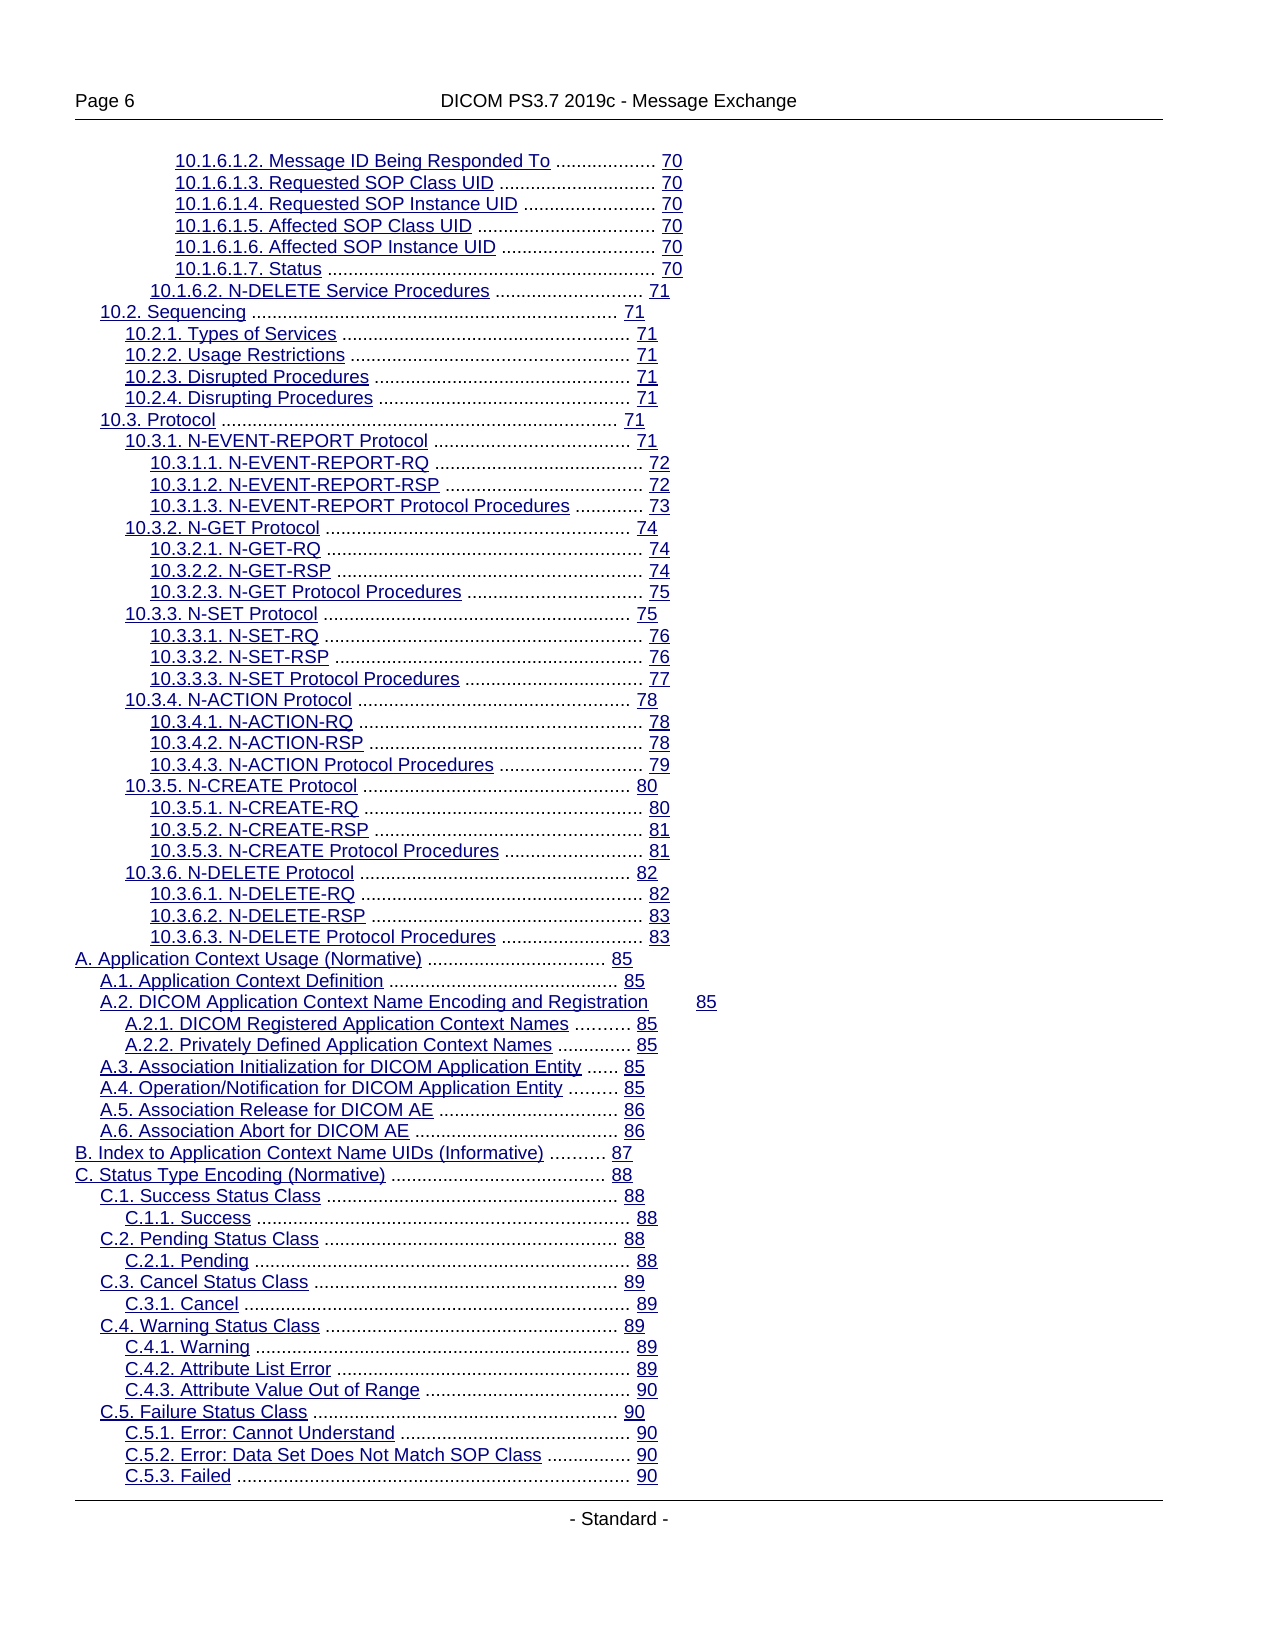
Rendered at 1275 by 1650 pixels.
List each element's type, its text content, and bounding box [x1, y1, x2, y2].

text A.4. Operation/Notification for DICOM Application Entity 0 [100, 1077, 1137, 1099]
text 10.1.6.1.7. Status 0 [175, 258, 1137, 279]
text C.2. Pending Status Class 0 [100, 1228, 1137, 1250]
text 10.3.6.1. N-DELETE-RQ 0 [150, 883, 1137, 905]
text 10.3.3.3. N-SET Protocol Procedures 0 [150, 667, 1137, 689]
text 10.3.3.2. N-SET-RSP 0 [150, 646, 1137, 667]
text C.2.1. Pending 0 [125, 1250, 1137, 1271]
text 10.3.5.1. N-CREATE-RQ 0 [150, 797, 1137, 818]
text B. Index to Application Context Name UIDs (Informative) 0 [75, 1142, 1137, 1163]
text C.1. Success Status Class 0 [100, 1185, 1137, 1207]
text A.2. DICOM Application Context Name Encoding and Registration 0 [100, 991, 1137, 1012]
text 10.3.6.2. N-DELETE-RSP 0 [150, 905, 1137, 926]
text 10.3.5.2. N-CREATE-RSP 0 [150, 818, 1137, 840]
text 10.3.3.1. N-SET-RQ 0 [150, 624, 1137, 646]
text C.4.1. Warning 0 [125, 1336, 1137, 1357]
text C.4.3. Attribute Value Out of Range 0 [125, 1379, 1137, 1401]
text 10.3.2. N-GET Protocol 0 [125, 517, 1137, 538]
text 10.3.1.1. N-EVENT-REPORT-RQ 0 [150, 452, 1137, 473]
text 10.2.2. Usage Restrictions 0 [125, 344, 1137, 366]
text 10.1.6.1.5. Affected SOP Class UID 0 [175, 215, 1137, 236]
text 10.2. Sequencing 0 [100, 301, 1137, 322]
text A.2.1. DICOM Registered Application Context Names 0 [125, 1012, 1137, 1034]
text 10.3.6.3. N-DELETE Protocol Procedures 0 [150, 926, 1137, 948]
text 10.2.3. Disrupted Procedures 0 [125, 366, 1137, 387]
text 10.1.6.1.6. Affected SOP Instance UID 0 [175, 236, 1137, 258]
text 10.2.4. Disrupting Procedures 0 [125, 387, 1137, 409]
text A.1. Application Context Definition 0 [100, 969, 1137, 991]
text C.5.3. Failed 0 [125, 1465, 1137, 1487]
text 10.3.5. N-CREATE Protocol 0 [125, 775, 1137, 797]
text 10.3.4. N-ACTION Protocol 0 [125, 689, 1137, 711]
text 10.3.4.1. N-ACTION-RQ 0 [150, 711, 1137, 732]
text 10.3.2.2. N-GET-RSP 0 [150, 560, 1137, 581]
text 10.3.1.3. N-EVENT-REPORT Protocol Procedures 0 [150, 495, 1137, 517]
text C.4.2. Attribute List Error 0 [125, 1357, 1137, 1379]
text A. Application Context Usage (Normative) 0 [75, 948, 1137, 969]
text C.3.1. Cancel 0 [125, 1293, 1137, 1314]
text 10.1.6.1.2. Message ID Being Responded To 0 [175, 150, 1137, 172]
text C.3. Cancel Status Class 0 [100, 1271, 1137, 1293]
text 10.3.4.3. N-ACTION Protocol Procedures 0 [150, 754, 1137, 775]
text 10.3.5.3. N-CREATE Protocol Procedures 0 [150, 840, 1137, 862]
text 10.1.6.2. N-DELETE Service Procedures 0 [150, 279, 1137, 301]
text C.1.1. Success 0 [125, 1207, 1137, 1228]
text A.2.2. Privately Defined Application Context Names 0 [125, 1034, 1137, 1056]
text C.5. Failure Status Class 0 [100, 1401, 1137, 1422]
text 10.3.6. N-DELETE Protocol 0 [125, 862, 1137, 883]
text C.4. Warning Status Class 0 [100, 1314, 1137, 1336]
text C. Status Type Encoding (Normative) 0 [75, 1163, 1137, 1185]
text A.3. Association Initialization for DICOM Application Entity 0 [100, 1056, 1137, 1077]
text 10.3.3. N-SET Protocol 0 [125, 603, 1137, 624]
text C.5.2. Error: Data Set Does Not Match SOP Class 0 [125, 1444, 1137, 1465]
text 10.1.6.1.4. Requested SOP Instance UID 0 [175, 193, 1137, 215]
text 10.3.1. N-EVENT-REPORT Protocol 0 [125, 430, 1137, 452]
text 10.3.2.1. N-GET-RQ 0 [150, 538, 1137, 560]
text 10.1.6.1.3. Requested SOP Class UID 0 [175, 172, 1137, 193]
text A.5. Association Release for DICOM AE 0 [100, 1099, 1137, 1120]
text 10.3. Protocol 0 [100, 409, 1137, 430]
text 10.3.1.2. N-EVENT-REPORT-RSP 0 [150, 473, 1137, 495]
text 10.3.2.3. N-GET Protocol Procedures 0 [150, 581, 1137, 603]
text C.5.1. Error: Cannot Understand 0 [125, 1422, 1137, 1444]
text 10.3.4.2. N-ACTION-RSP 0 [150, 732, 1137, 754]
text 10.2.1. Types of Services 0 [125, 322, 1137, 344]
text A.6. Association Abort for DICOM AE 0 [100, 1120, 1137, 1142]
